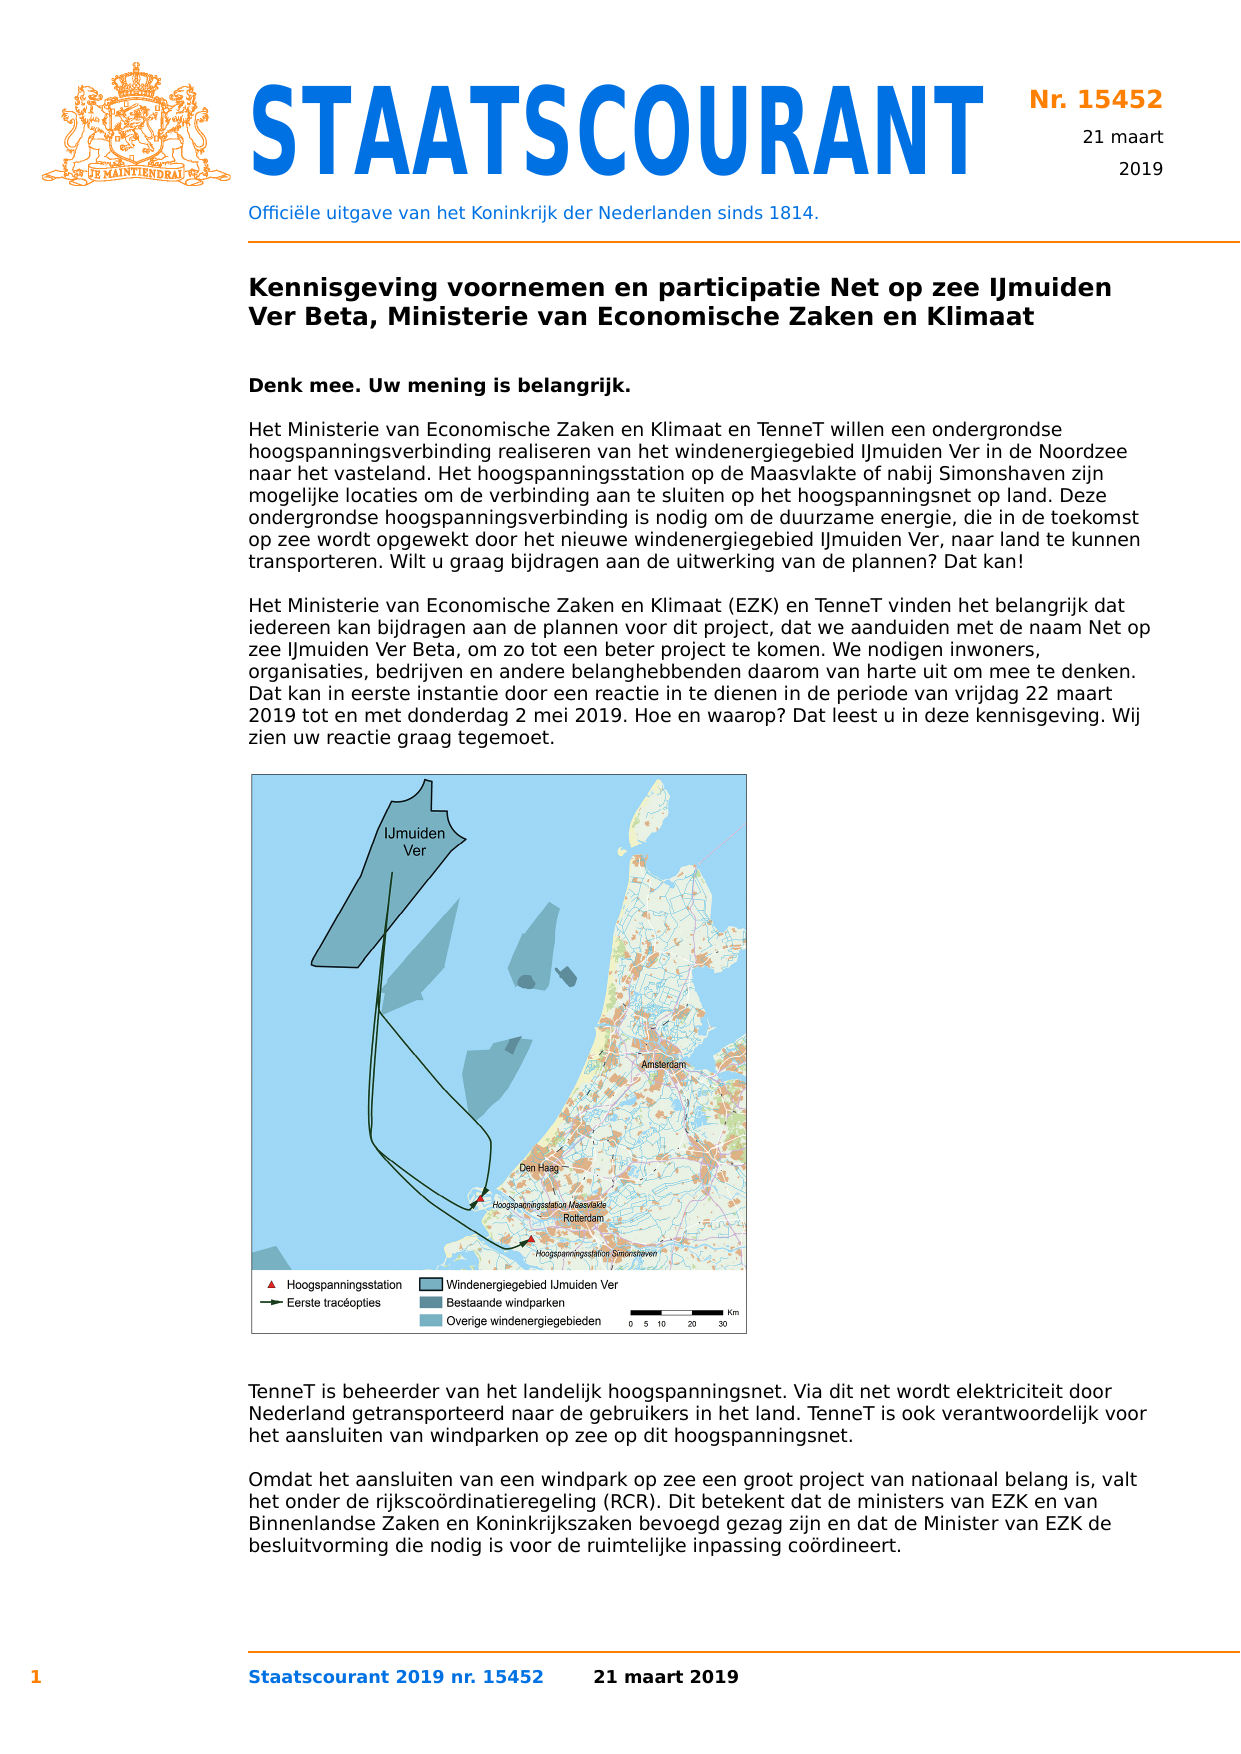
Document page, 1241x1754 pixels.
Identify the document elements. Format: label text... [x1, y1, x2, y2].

table_cell Officiële uitgave van het Koninkrijk der Nederlanden sinds 1814. [248, 203, 1240, 241]
text Het Ministerie van Economische Zaken en Klimaat (EZK) en TenneT vinden het belangrijk dat iedereen kan bijdragen aan de plannen voor dit project, dat we aanduiden met de naam Net op zee IJmuiden Ver Beta, om zo tot een beter project te komen. We nodigen inwoners, organisaties, bedrijven en andere belanghebbenden daarom van harte uit om mee te denken. Dat kan in eerste instantie door een reactie in te dienen in de periode van vrijdag 22 maart 2019 tot en met donderdag 2 mei 2019. Hoe en waarop? Dat leest u in deze kennisgeving. Wij zien uw reactie graag tegemoet. [248, 595, 1163, 748]
picture [41, 62, 231, 186]
text Omdat het aansluiten van een windpark op zee een groot project van nationaal belang is, valt het onder de rijkscoördinatieregeling (RCR). Dit betekent dat de ministers van EZK en van Binnenlandse Zaken en Koninkrijkszaken bevoegd gezag zijn en dat de Minister van EZK de besluitvorming die nodig is voor de ruimtelijke inpassing coördineert. [248, 1469, 1163, 1557]
text Denk mee. Uw mening is belangrijk. [248, 375, 1163, 397]
table_header STAATSCOURANT [248, 62, 998, 203]
table_header Nr. 15452 [998, 62, 1240, 121]
table_header [25, 62, 248, 241]
table_cell 2019 [998, 153, 1240, 203]
text Het Ministerie van Economische Zaken en Klimaat en TenneT willen een ondergrondse hoogspanningsverbinding realiseren van het windenergiegebied IJmuiden Ver in de Noordzee naar het vasteland. Het hoogspanningsstation op de Maasvlakte of nabij Simonshaven zijn mogelijke locaties om de verbinding aan te sluiten op het hoogspanningsnet op land. Deze ondergrondse hoogspanningsverbinding is nodig om de duurzame energie, die in de toekomst op zee wordt opgewekt door het nieuwe windenergiegebied IJmuiden Ver, naar land te kunnen transporteren. Wilt u graag bijdragen aan de uitwerking van de plannen? Dat kan! [248, 419, 1163, 573]
table_cell 21 maart [998, 121, 1240, 153]
picture [248, 770, 750, 1338]
text TenneT is beheerder van het landelijk hoogspanningsnet. Via dit net wordt elektriciteit door Nederland getransporteerd naar de gebruikers in het land. TenneT is ook verantwoordelijk voor het aansluiten van windparken op zee op dit hoogspanningsnet. [248, 1381, 1163, 1447]
subtitle Kennisgeving voornemen en participatie Net op zee IJmuiden Ver Beta, Ministerie van Economische Zaken en Klimaat [248, 273, 1163, 331]
